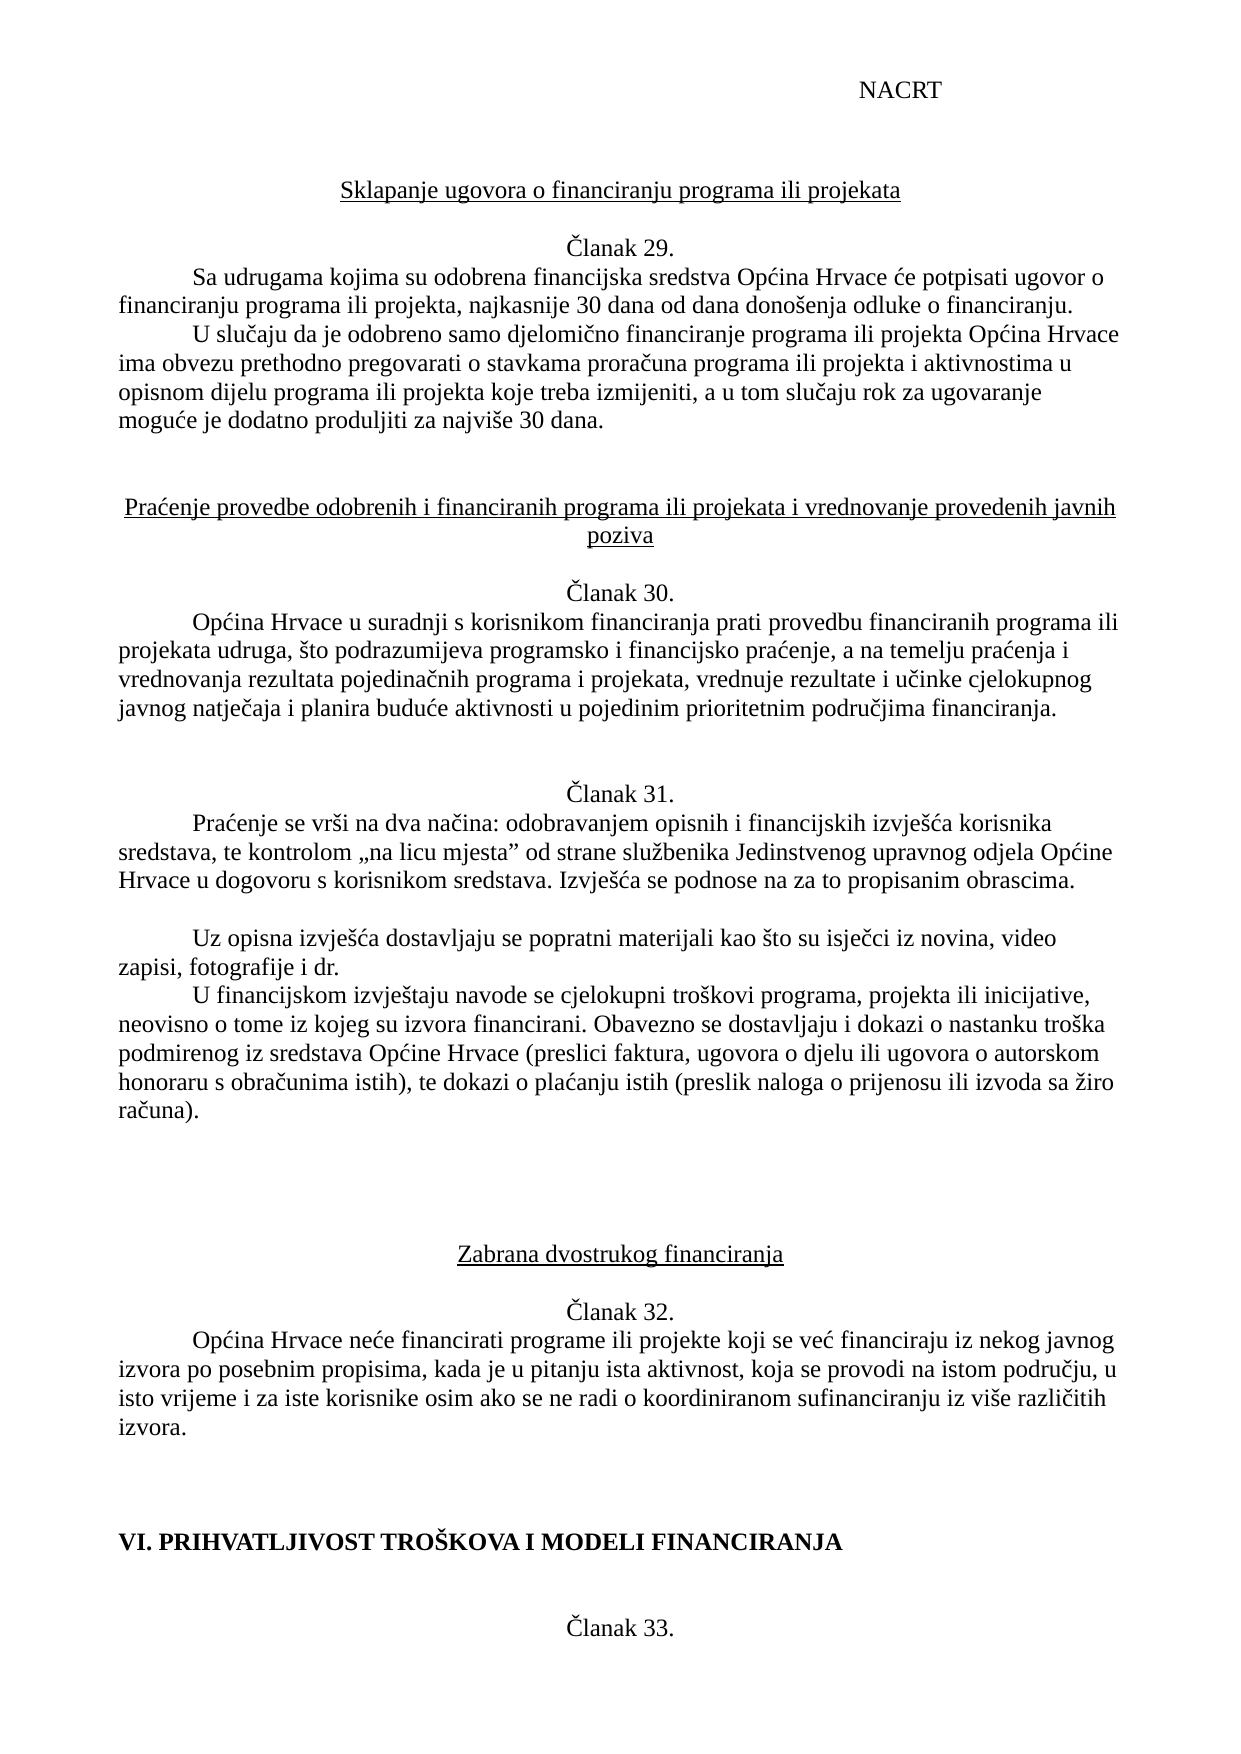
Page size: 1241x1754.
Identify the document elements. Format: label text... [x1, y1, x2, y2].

text VI. PRIHVATLJIVOST TROŠKOVA I MODELI FINANCIRANJA [118, 1527, 1122, 1556]
text Članak 31. [118, 779, 1122, 808]
text Članak 29. [118, 233, 1122, 262]
text Praćenje provedbe odobrenih i financiranih programa ili projekata i vrednovanje provedenih javnih poziva [118, 492, 1122, 549]
text U slučaju da je odobreno samo djelomično financiranje programa ili projekta Općina Hrvace ima obvezu prethodno pregovarati o stavkama proračuna programa ili projekta i aktivnostima u opisnom dijelu programa ili projekta koje treba izmijeniti, a u tom slučaju rok za ugovaranje moguće je dodatno produljiti za najviše 30 dana. [118, 319, 1122, 434]
text Općina Hrvace u suradnji s korisnikom financiranja prati provedbu financiranih programa ili projekata udruga, što podrazumijeva programsko i financijsko praćenje, a na temelju praćenja i vrednovanja rezultata pojedinačnih programa i projekata, vrednuje rezultate i učinke cjelokupnog javnog natječaja i planira buduće aktivnosti u pojedinim prioritetnim područjima financiranja. [118, 607, 1122, 722]
text Članak 32. [118, 1297, 1122, 1326]
text Općina Hrvace neće financirati programe ili projekte koji se već financiraju iz nekog javnog izvora po posebnim propisima, kada je u pitanju ista aktivnost, koja se provodi na istom području, u isto vrijeme i za iste korisnike osim ako se ne radi o koordiniranom sufinanciranju iz više različitih izvora. [118, 1326, 1122, 1441]
text U financijskom izvještaju navode se cjelokupni troškovi programa, projekta ili inicijative, neovisno o tome iz kojeg su izvora financirani. Obavezno se dostavljaju i dokazi o nastanku troška podmirenog iz sredstava Općine Hrvace (preslici faktura, ugovora o djelu ili ugovora o autorskom honoraru s obračunima istih), te dokazi o plaćanju istih (preslik naloga o prijenosu ili izvoda sa žiro računa). [118, 981, 1122, 1124]
text Sa udrugama kojima su odobrena financijska sredstva Općina Hrvace će potpisati ugovor o financiranju programa ili projekta, najkasnije 30 dana od dana donošenja odluke o financiranju. [118, 262, 1122, 319]
text Sklapanje ugovora o financiranju programa ili projekata [118, 176, 1122, 204]
text Uz opisna izvješća dostavljaju se popratni materijali kao što su isječci iz novina, video zapisi, fotografije i dr. [118, 923, 1122, 981]
text Praćenje se vrši na dva načina: odobravanjem opisnih i financijskih izvješća korisnika sredstava, te kontrolom „na licu mjesta” od strane službenika Jedinstvenog upravnog odjela Općine Hrvace u dogovoru s korisnikom sredstava. Izvješća se podnose na za to propisanim obrascima. [118, 808, 1122, 894]
text Članak 30. [118, 578, 1122, 607]
text Članak 33. [118, 1613, 1122, 1642]
text Zabrana dvostrukog financiranja [118, 1239, 1122, 1268]
